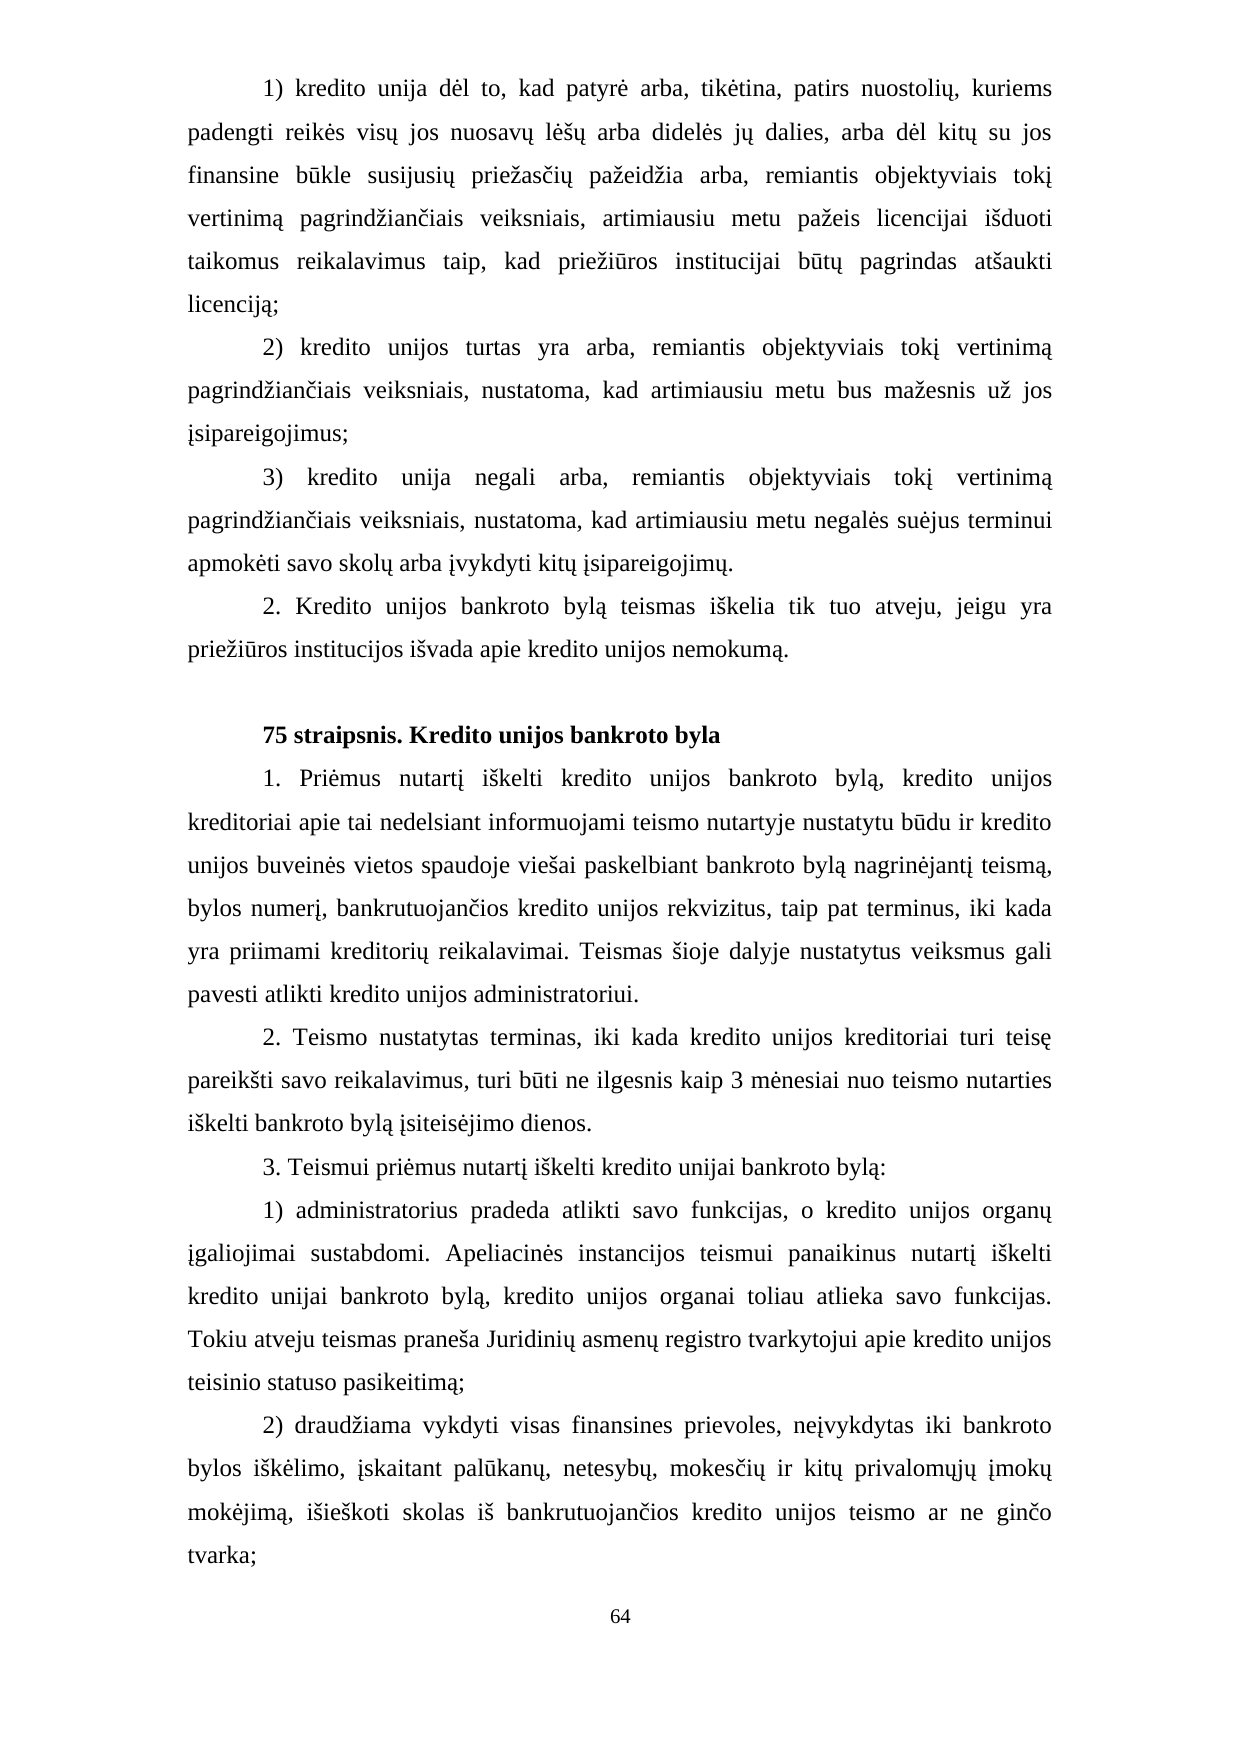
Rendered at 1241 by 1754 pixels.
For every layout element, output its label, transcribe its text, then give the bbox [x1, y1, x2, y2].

text 3) kredito unija negali arba, remiantis objektyviais tokį vertinimą pagrindžiančiais veiksniais, nustatoma, kad artimiausiu metu negalės suėjus terminui apmokėti savo skolų arba įvykdyti kitų įsipareigojimų. [187, 462, 1053, 577]
text 2) kredito unijos turtas yra arba, remiantis objektyviais tokį vertinimą pagrindžiančiais veiksniais, nustatoma, kad artimiausiu metu bus mažesnis už jos įsipareigojimus; [187, 332, 1053, 447]
text 1. Priėmus nutartį iškelti kredito unijos bankroto bylą, kredito unijos kreditoriai apie tai nedelsiant informuojami teismo nutartyje nustatytu būdu ir kredito unijos buveinės vietos spaudoje viešai paskelbiant bankroto bylą nagrinėjantį teismą, bylos numerį, bankrutuojančios kredito unijos rekvizitus, taip pat terminus, iki kada yra priimami kreditorių reikalavimai. Teismas šioje dalyje nustatytus veiksmus gali pavesti atlikti kredito unijos administratoriui. [187, 763, 1053, 1008]
text 2. Teismo nustatytas terminas, iki kada kredito unijos kreditoriai turi teisę pareikšti savo reikalavimus, turi būti ne ilgesnis kaip 3 mėnesiai nuo teismo nutarties iškelti bankroto bylą įsiteisėjimo dienos. [187, 1022, 1053, 1137]
text 1) kredito unija dėl to, kad patyrė arba, tikėtina, patirs nuostolių, kuriems padengti reikės visų jos nuosavų lėšų arba didelės jų dalies, arba dėl kitų su jos finansine būkle susijusių priežasčių pažeidžia arba, remiantis objektyviais tokį vertinimą pagrindžiančiais veiksniais, artimiausiu metu pažeis licencijai išduoti taikomus reikalavimus taip, kad priežiūros institucijai būtų pagrindas atšaukti licenciją; [187, 73, 1053, 318]
text 3. Teismui priėmus nutartį iškelti kredito unijai bankroto bylą: [187, 1152, 1053, 1180]
text 75 straipsnis. Kredito unijos bankroto byla [187, 720, 1053, 749]
text 2) draudžiama vykdyti visas finansines prievoles, neįvykdytas iki bankroto bylos iškėlimo, įskaitant palūkanų, netesybų, mokesčių ir kitų privalomųjų įmokų mokėjimą, išieškoti skolas iš bankrutuojančios kredito unijos teismo ar ne ginčo tvarka; [187, 1410, 1053, 1568]
text 2. Kredito unijos bankroto bylą teismas iškelia tik tuo atveju, jeigu yra priežiūros institucijos išvada apie kredito unijos nemokumą. [187, 591, 1053, 663]
text 1) administratorius pradeda atlikti savo funkcijas, o kredito unijos organų įgaliojimai sustabdomi. Apeliacinės instancijos teismui panaikinus nutartį iškelti kredito unijai bankroto bylą, kredito unijos organai toliau atlieka savo funkcijas. Tokiu atveju teismas praneša Juridinių asmenų registro tvarkytojui apie kredito unijos teisinio statuso pasikeitimą; [187, 1195, 1053, 1396]
